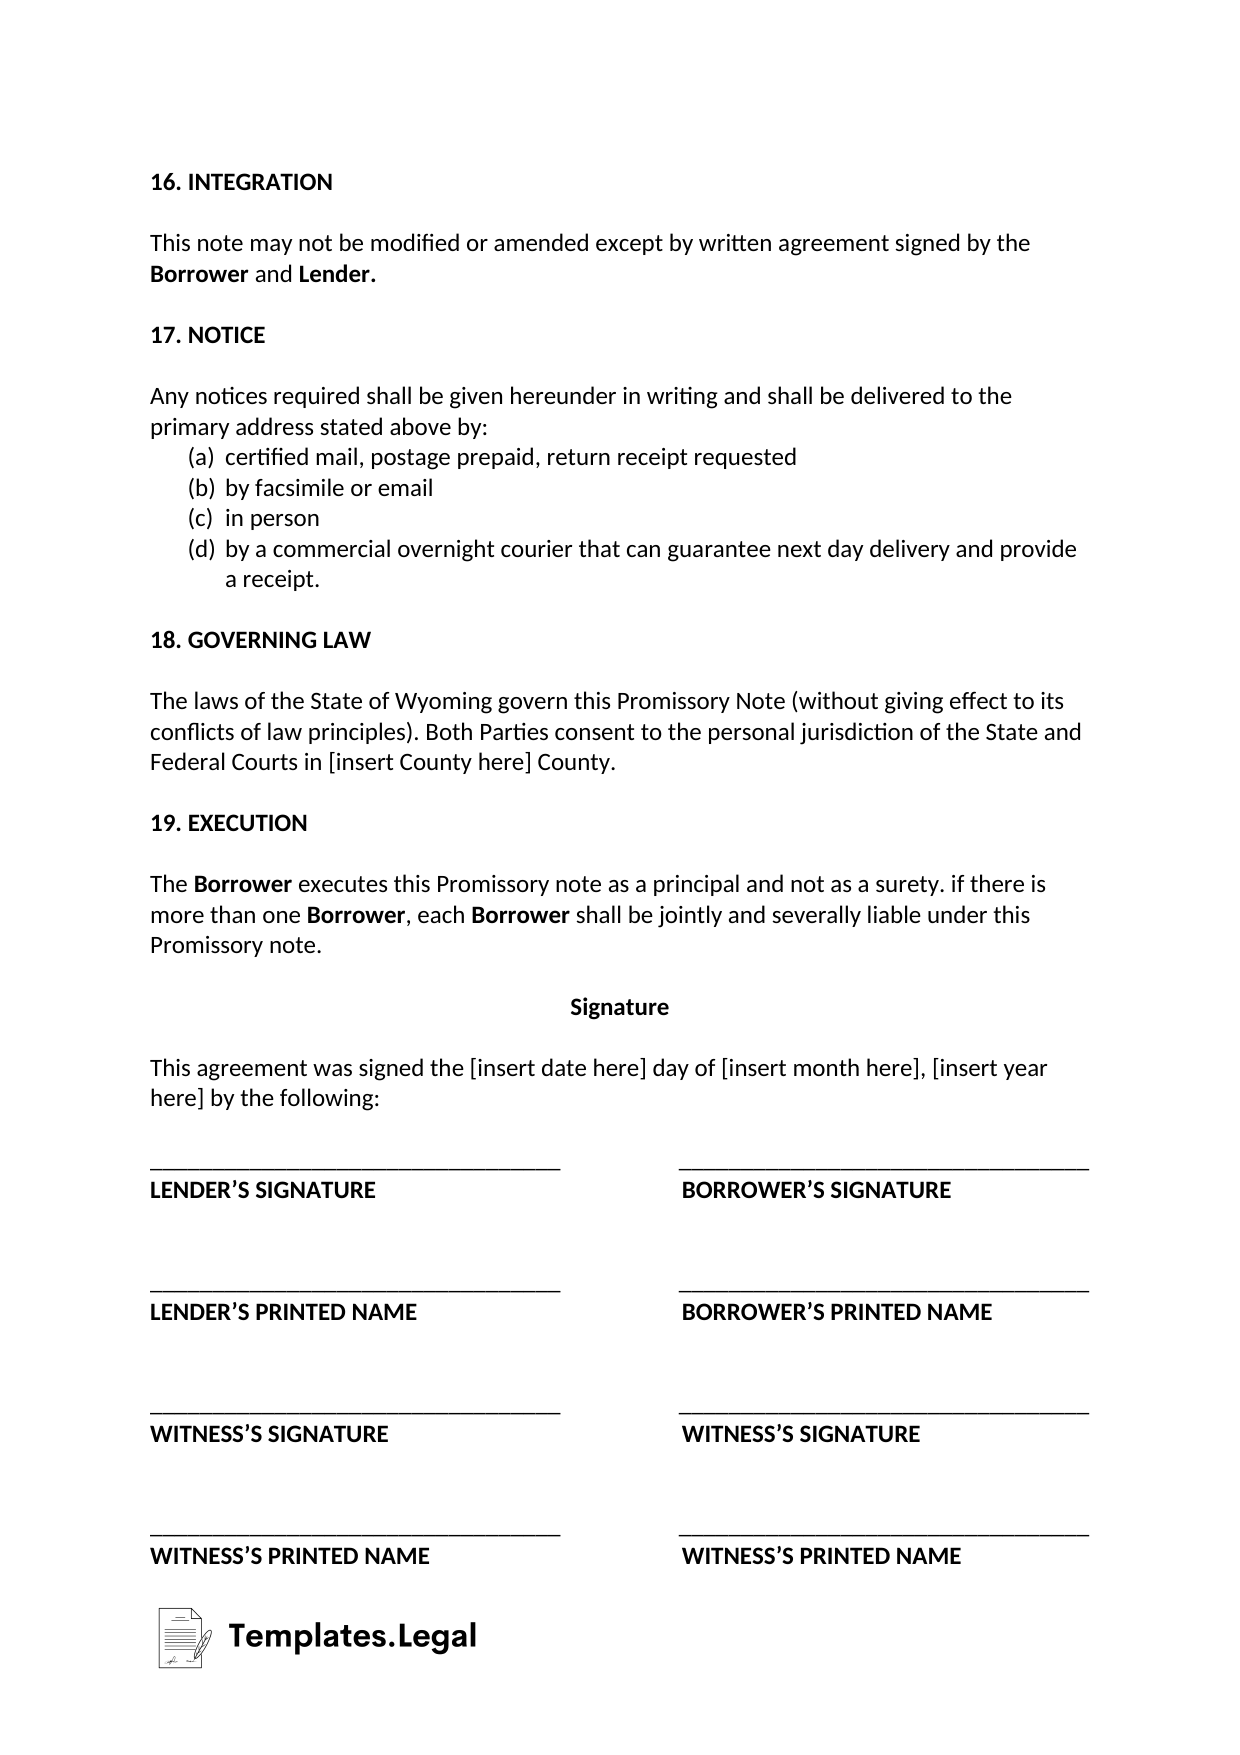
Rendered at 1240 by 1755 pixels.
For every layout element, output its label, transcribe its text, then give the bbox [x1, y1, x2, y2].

text This agreement was signed the [insert date here] day of [insert month here], [insert year here] by the following: [150, 1052, 1089, 1113]
list certified mail, postage prepaid, return receipt requested [187, 441, 1089, 472]
text _________________________________ _________________________________ [150, 1143, 1089, 1174]
list in person [187, 502, 1089, 533]
text _________________________________ _________________________________ [150, 1509, 1089, 1540]
text LENDER’S PRINTED NAME BORROWER’S PRINTED NAME [150, 1296, 1089, 1326]
list by facsimile or email [187, 472, 1089, 502]
text The laws of the State of Wyoming govern this Promissory Note (without giving effect to its conflicts of law principles). Both Parties consent to the personal jurisdiction of the State and Federal Courts in [insert County here] County. [150, 685, 1089, 777]
text LENDER’S SIGNATURE BORROWER’S SIGNATURE [150, 1174, 1089, 1204]
text 17. NOTICE [150, 319, 1089, 350]
text 16. INTEGRATION [150, 167, 1089, 197]
text Signature [150, 991, 1089, 1021]
text _________________________________ _________________________________ [150, 1265, 1089, 1296]
text 18. GOVERNING LAW [150, 624, 1089, 655]
text The Borrower executes this Promissory note as a principal and not as a surety. if there is more than one Borrower, each Borrower shall be jointly and severally liable under this Promissory note. [150, 868, 1089, 960]
text 19. EXECUTION [150, 807, 1089, 838]
text This note may not be modified or amended except by written agreement signed by the Borrower and Lender. [150, 228, 1089, 289]
text WITNESS’S SIGNATURE WITNESS’S SIGNATURE [150, 1418, 1089, 1448]
text WITNESS’S PRINTED NAME WITNESS’S PRINTED NAME [150, 1540, 1089, 1571]
text Any notices required shall be given hereunder in writing and shall be delivered to the primary address stated above by: [150, 380, 1089, 441]
text _________________________________ _________________________________ [150, 1387, 1089, 1418]
list by a commercial overnight courier that can guarantee next day delivery and provide a receipt. [187, 533, 1089, 594]
